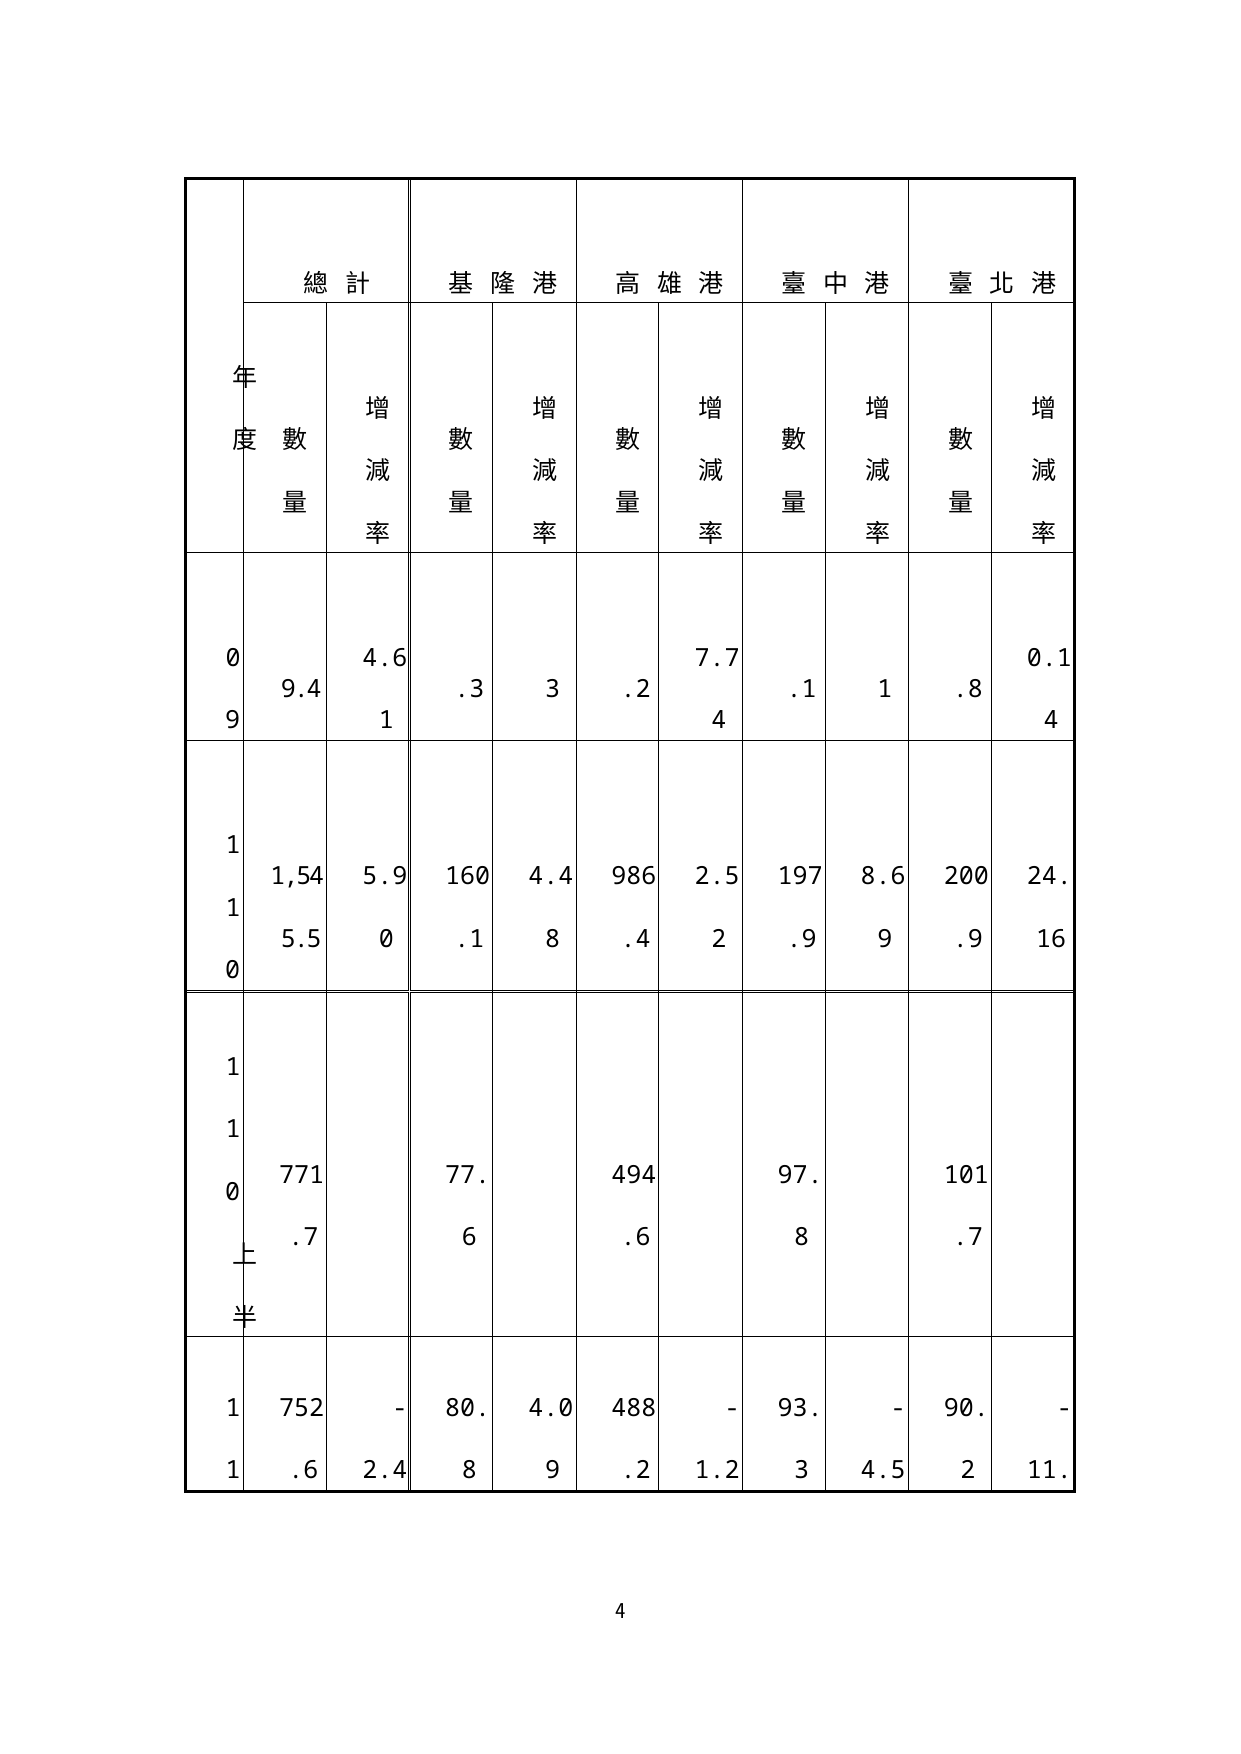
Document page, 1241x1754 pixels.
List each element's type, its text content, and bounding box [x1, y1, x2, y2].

table_cell 增減率 [327, 303, 408, 552]
table_cell 數量 [577, 303, 658, 552]
table_cell 09 [187, 553, 243, 740]
table_cell [826, 993, 908, 1336]
table_cell 986.4 [577, 741, 658, 990]
table_cell -0.14 [992, 553, 1073, 740]
table_cell 771.7 [244, 993, 326, 1336]
table_cell 增減率 [493, 303, 576, 552]
table_cell [493, 993, 576, 1336]
table_cell 2.52 [659, 741, 742, 990]
table_header 基隆港 [411, 180, 576, 302]
table_cell 3 [493, 553, 576, 740]
table_header 臺北港 [909, 180, 1073, 302]
table_cell -4.5 [826, 1337, 908, 1490]
table_cell 4.48 [493, 741, 576, 990]
table_cell 111上半 [187, 1337, 243, 1490]
table_cell 77.6 [411, 993, 492, 1336]
table_cell -1.2 [659, 1337, 742, 1490]
table_cell [992, 993, 1073, 1336]
table_header 高雄港 [577, 180, 742, 302]
table_cell .8 [909, 553, 991, 740]
table_cell 數量 [909, 303, 991, 552]
table_cell 24.16 [992, 741, 1073, 990]
table_cell -11. [992, 1337, 1073, 1490]
table_cell 9.4 [244, 553, 326, 740]
table_cell 97.8 [743, 993, 825, 1336]
table_cell 752.6 [244, 1337, 326, 1490]
table_cell 197.9 [743, 741, 825, 990]
table_header 年度 [187, 180, 243, 552]
table_cell [327, 993, 408, 1336]
table_cell 494.6 [577, 993, 658, 1336]
table_cell 200.9 [909, 741, 991, 990]
table_cell 增減率 [992, 303, 1073, 552]
table_cell 93.3 [743, 1337, 825, 1490]
table_cell 1 [826, 553, 908, 740]
table_cell 數量 [244, 303, 326, 552]
table_cell .2 [577, 553, 658, 740]
table_cell .1 [743, 553, 825, 740]
table_cell -2.4 [327, 1337, 408, 1490]
table_cell 增減率 [826, 303, 908, 552]
table_cell 160.1 [411, 741, 492, 990]
table_cell -7.74 [659, 553, 742, 740]
table_cell 8.69 [826, 741, 908, 990]
table_cell 1,545.5 [244, 741, 326, 990]
table_header 臺中港 [743, 180, 908, 302]
table_cell 80.8 [411, 1337, 492, 1490]
table_header 總計 [244, 180, 408, 302]
table_cell 488.2 [577, 1337, 658, 1490]
table_cell 90.2 [909, 1337, 991, 1490]
table_cell 增減率 [659, 303, 742, 552]
table_cell .3 [411, 553, 492, 740]
table_cell -4.61 [327, 553, 408, 740]
table_cell 5.90 [327, 741, 408, 990]
table_cell 101.7 [909, 993, 991, 1336]
table_cell [659, 993, 742, 1336]
table_cell 110 [187, 741, 243, 990]
table_cell 110上半 [187, 993, 243, 1336]
table_cell 數量 [411, 303, 492, 552]
table_cell 4.09 [493, 1337, 576, 1490]
table_cell 數量 [743, 303, 825, 552]
